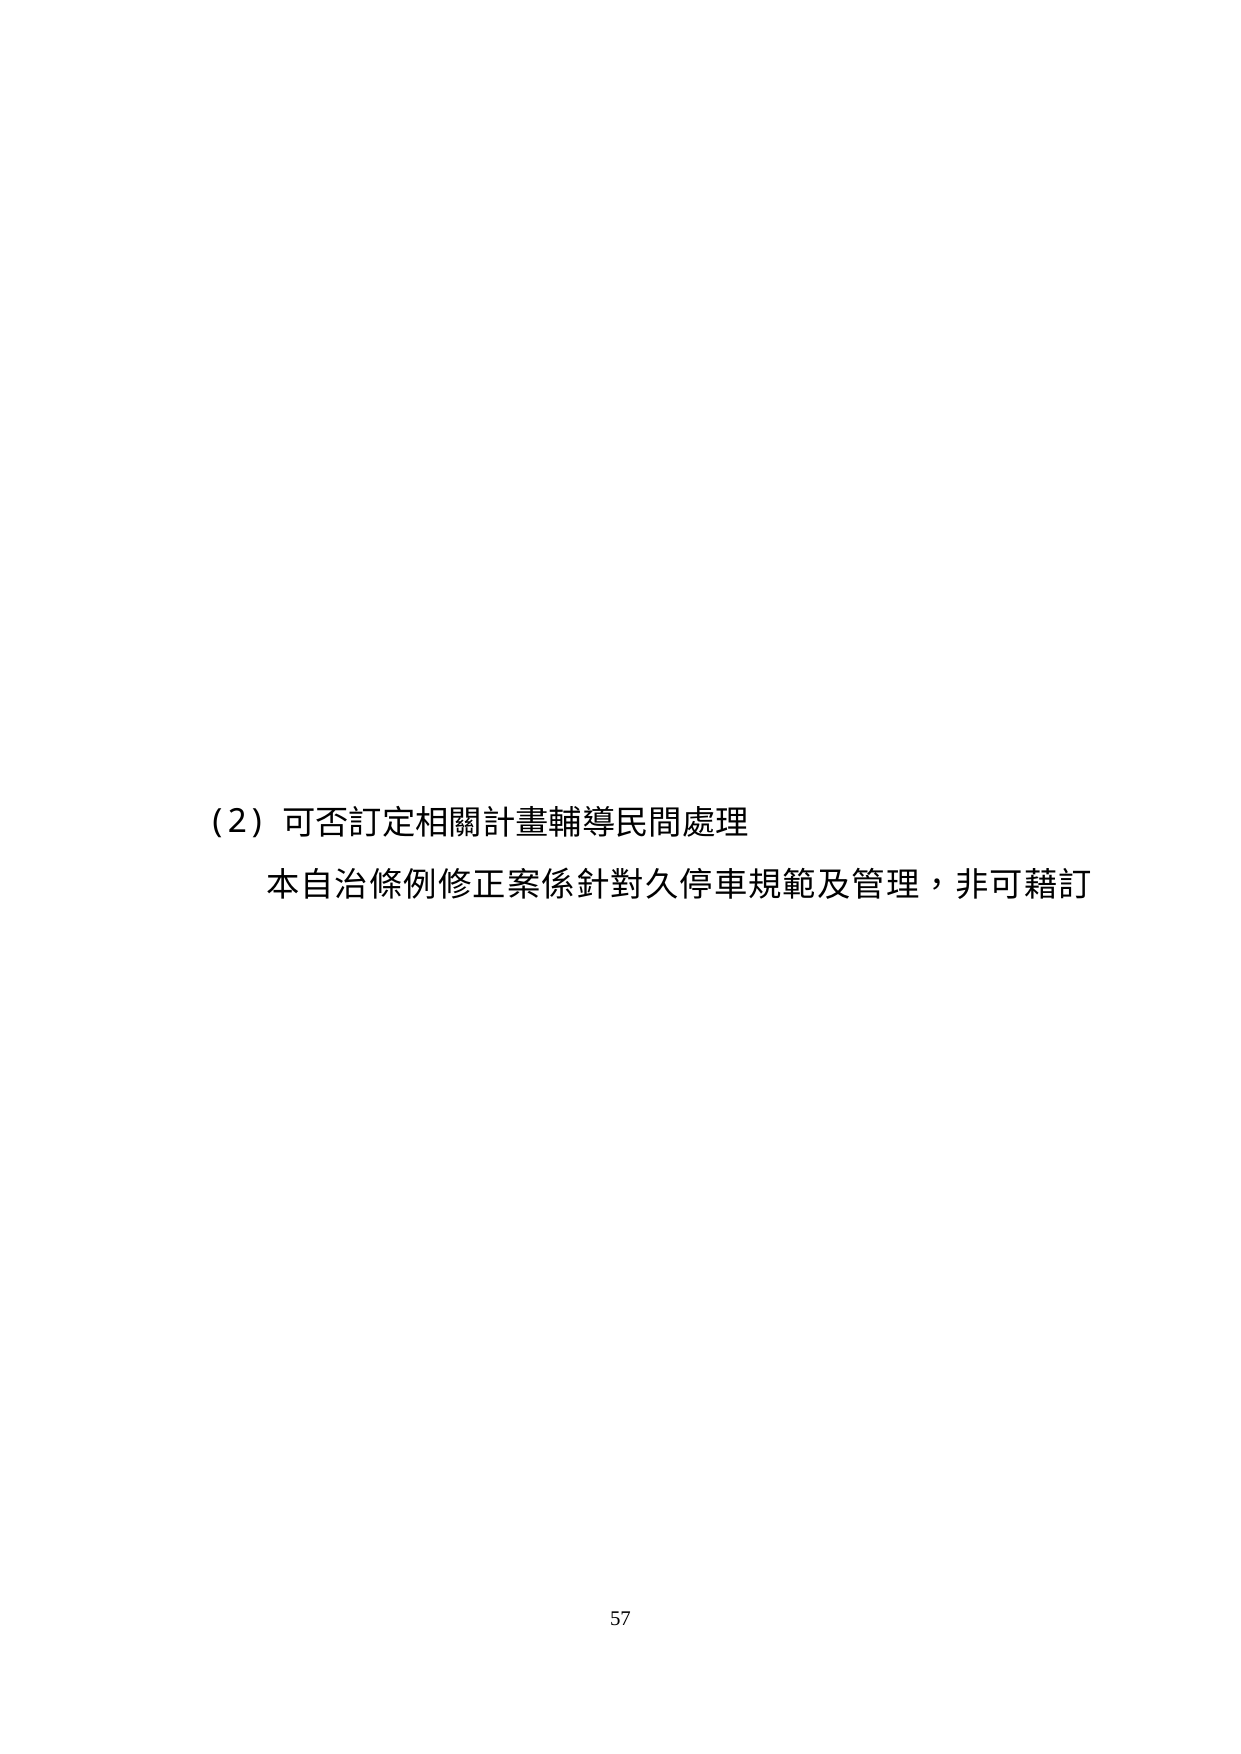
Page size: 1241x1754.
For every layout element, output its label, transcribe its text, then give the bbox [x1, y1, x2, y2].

list 可否訂定相關計畫輔導民間處理 [207, 778, 1092, 841]
text 本自治條例修正案係針對久停車規範及管理，非可藉訂 [207, 841, 1092, 903]
